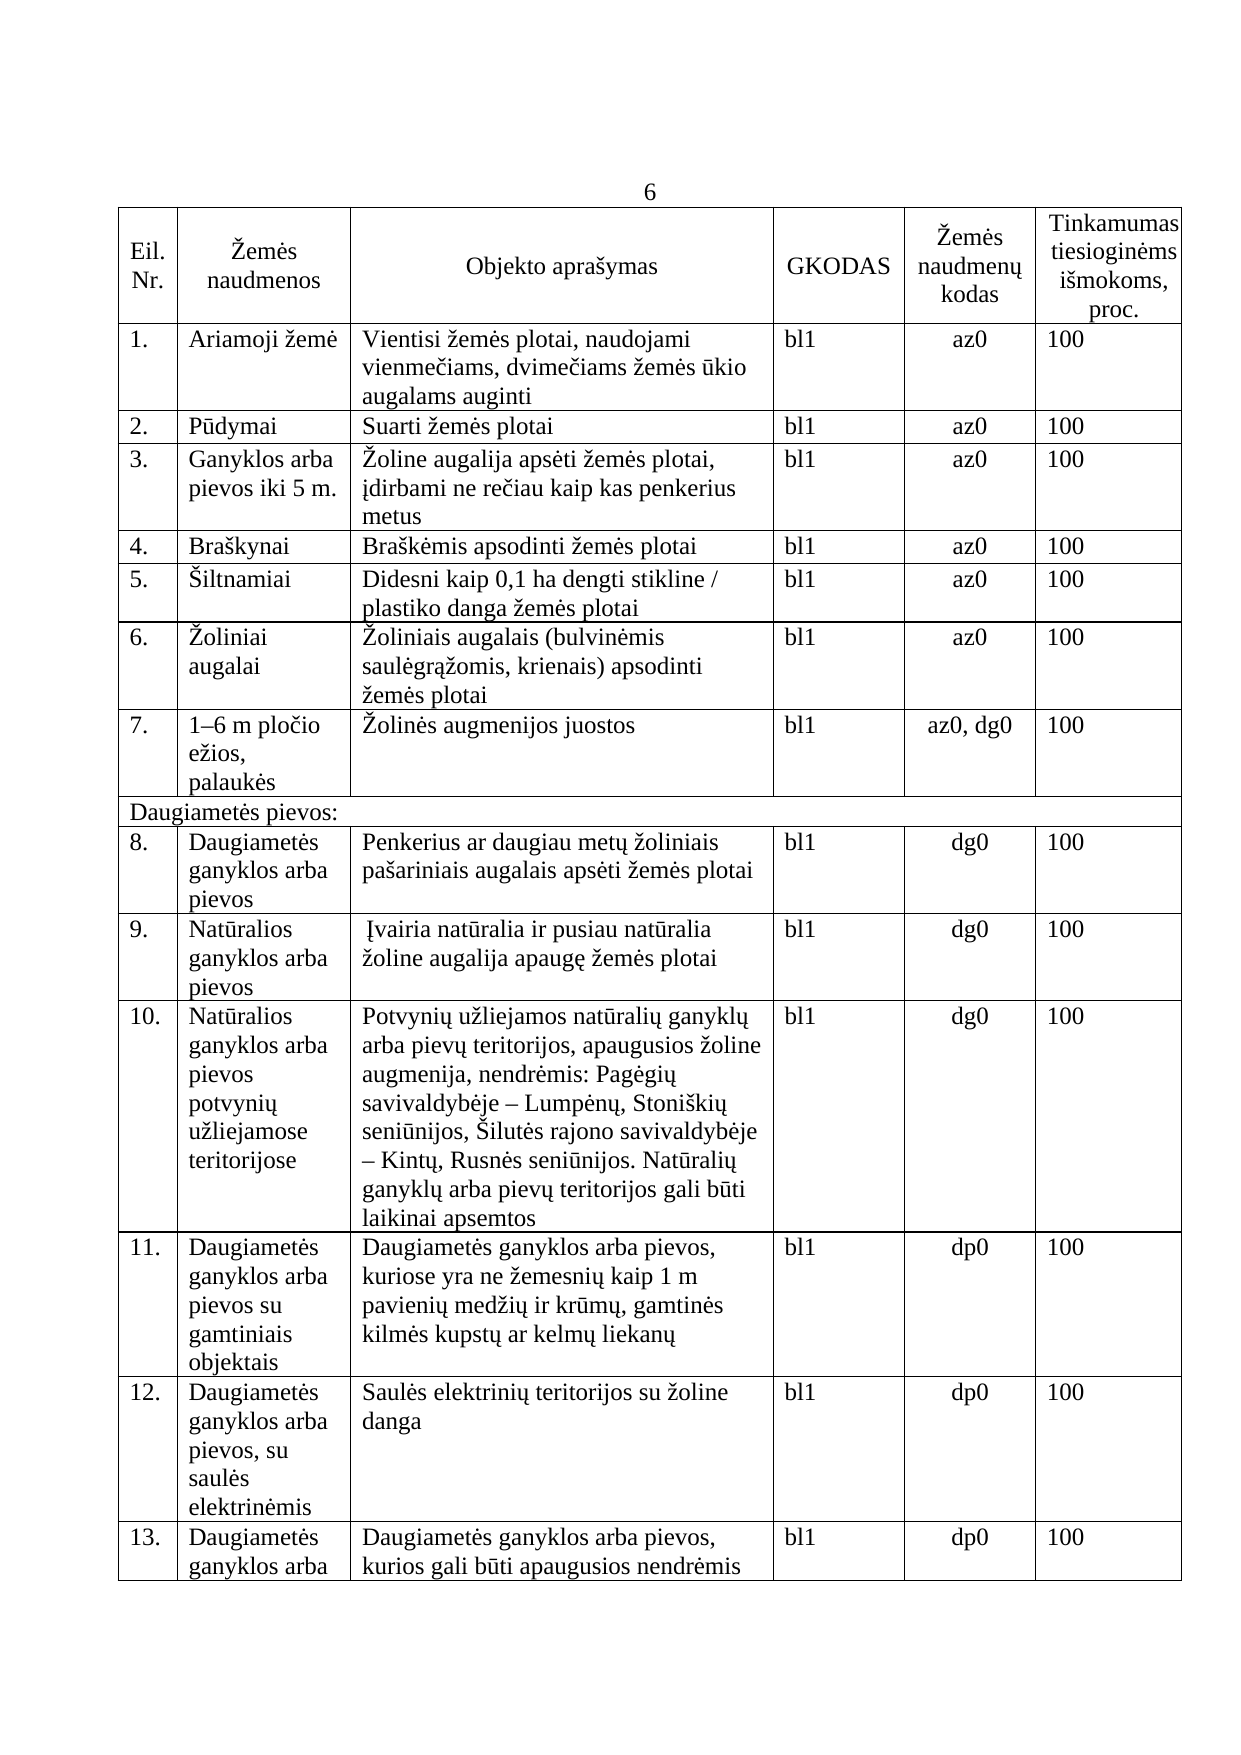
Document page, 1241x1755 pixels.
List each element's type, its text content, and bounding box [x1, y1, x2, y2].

table_header Objekto aprašymas [351, 208, 773, 323]
table_cell Natūralios ganyklos arba pievos potvynių užliejamose teritorijose [178, 1001, 350, 1231]
table_cell 13. [119, 1522, 177, 1579]
table_cell Daugiametės ganyklos arba [178, 1522, 350, 1579]
table_cell Žolinės augmenijos juostos [351, 710, 773, 796]
table_cell Daugiametės ganyklos arba pievos, kurios gali būti apaugusios nendrėmis [351, 1522, 773, 1579]
table_cell 1–6 m pločio ežios, palaukės [178, 710, 350, 796]
table_cell 8. [119, 827, 177, 913]
table_cell bl1 [774, 444, 904, 530]
table_cell 4. [119, 531, 177, 563]
table_cell Vientisi žemės plotai, naudojami vienmečiams, dvimečiams žemės ūkio augalams auginti [351, 324, 773, 410]
table_cell bl1 [774, 411, 904, 443]
table_cell 3. [119, 444, 177, 530]
table_cell bl1 [774, 827, 904, 913]
table_cell Ganyklos arba pievos iki 5 m. [178, 444, 350, 530]
table_cell dp0 [905, 1233, 1035, 1376]
table_cell Potvynių užliejamos natūralių ganyklų arba pievų teritorijos, apaugusios žoline augmenija, nendrėmis: Pagėgių savivaldybėje – Lumpėnų, Stoniškių seniūnijos, Šilutės rajono savivaldybėje – Kintų, Rusnės seniūnijos. Natūralių ganyklų arba pievų teritorijos gali būti laikinai apsemtos [351, 1001, 773, 1231]
table_cell bl1 [774, 1001, 904, 1231]
table_cell 100 [1036, 1233, 1181, 1376]
table_header Žemės naudmenos [178, 208, 350, 323]
table_cell Įvairia natūralia ir pusiau natūralia žoline augalija apaugę žemės plotai [351, 914, 773, 1000]
table_cell Braškėmis apsodinti žemės plotai [351, 531, 773, 563]
table_cell az0 [905, 623, 1035, 709]
table_cell Šiltnamiai [178, 564, 350, 621]
table_cell bl1 [774, 1377, 904, 1521]
table_cell 100 [1036, 827, 1181, 913]
table_cell bl1 [774, 1233, 904, 1376]
table_cell dp0 [905, 1522, 1035, 1579]
table_header Tinkamumas tiesioginėms išmokoms, proc. [1036, 208, 1181, 323]
table_cell 11. [119, 1233, 177, 1376]
table_cell 100 [1036, 411, 1181, 443]
table_cell bl1 [774, 531, 904, 563]
table_cell Didesni kaip 0,1 ha dengti stikline / plastiko danga žemės plotai [351, 564, 773, 621]
table_cell bl1 [774, 914, 904, 1000]
table_header Žemės naudmenų kodas [905, 208, 1035, 323]
table_cell 9. [119, 914, 177, 1000]
table_cell 6. [119, 623, 177, 709]
table_cell 100 [1036, 1377, 1181, 1521]
table_cell Pūdymai [178, 411, 350, 443]
table_cell 100 [1036, 710, 1181, 796]
table_cell Penkerius ar daugiau metų žoliniais pašariniais augalais apsėti žemės plotai [351, 827, 773, 913]
table_cell 100 [1036, 564, 1181, 621]
table_cell 100 [1036, 531, 1181, 563]
table_cell Žoliniais augalais (bulvinėmis saulėgrąžomis, krienais) apsodinti žemės plotai [351, 623, 773, 709]
table_cell dp0 [905, 1377, 1035, 1521]
table_cell dg0 [905, 1001, 1035, 1231]
table_cell 2. [119, 411, 177, 443]
table_cell dg0 [905, 914, 1035, 1000]
table_cell 100 [1036, 914, 1181, 1000]
table_cell Natūralios ganyklos arba pievos [178, 914, 350, 1000]
table_cell bl1 [774, 564, 904, 621]
table_cell 10. [119, 1001, 177, 1231]
table_cell 1. [119, 324, 177, 410]
table_cell dg0 [905, 827, 1035, 913]
table_cell bl1 [774, 710, 904, 796]
table_cell Žoline augalija apsėti žemės plotai, įdirbami ne rečiau kaip kas penkerius metus [351, 444, 773, 530]
table_cell bl1 [774, 623, 904, 709]
table_cell Daugiametės ganyklos arba pievos, kuriose yra ne žemesnių kaip 1 m pavienių medžių ir krūmų, gamtinės kilmės kupstų ar kelmų liekanų [351, 1233, 773, 1376]
table_cell Saulės elektrinių teritorijos su žoline danga [351, 1377, 773, 1521]
table_cell Ariamoji žemė [178, 324, 350, 410]
table_cell bl1 [774, 1522, 904, 1579]
table_cell Daugiametės ganyklos arba pievos, su saulės elektrinėmis [178, 1377, 350, 1521]
table_cell az0 [905, 564, 1035, 621]
table_cell Daugiametės ganyklos arba pievos [178, 827, 350, 913]
table_cell 7. [119, 710, 177, 796]
table_cell 5. [119, 564, 177, 621]
table_cell 100 [1036, 623, 1181, 709]
table_cell Daugiametės ganyklos arba pievos su gamtiniais objektais [178, 1233, 350, 1376]
table_cell az0, dg0 [905, 710, 1035, 796]
table_cell 100 [1036, 324, 1181, 410]
table_cell Daugiametės pievos: [119, 797, 1181, 826]
table_header GKODAS [774, 208, 904, 323]
table_cell Suarti žemės plotai [351, 411, 773, 443]
table_cell az0 [905, 411, 1035, 443]
table_header Eil. Nr. [119, 208, 177, 323]
table_cell az0 [905, 324, 1035, 410]
table_cell 100 [1036, 444, 1181, 530]
table_cell Žoliniai augalai [178, 623, 350, 709]
table_cell 12. [119, 1377, 177, 1521]
table_cell bl1 [774, 324, 904, 410]
table_cell az0 [905, 531, 1035, 563]
table_cell 100 [1036, 1001, 1181, 1231]
table_cell 100 [1036, 1522, 1181, 1579]
table_cell az0 [905, 444, 1035, 530]
table_cell Braškynai [178, 531, 350, 563]
